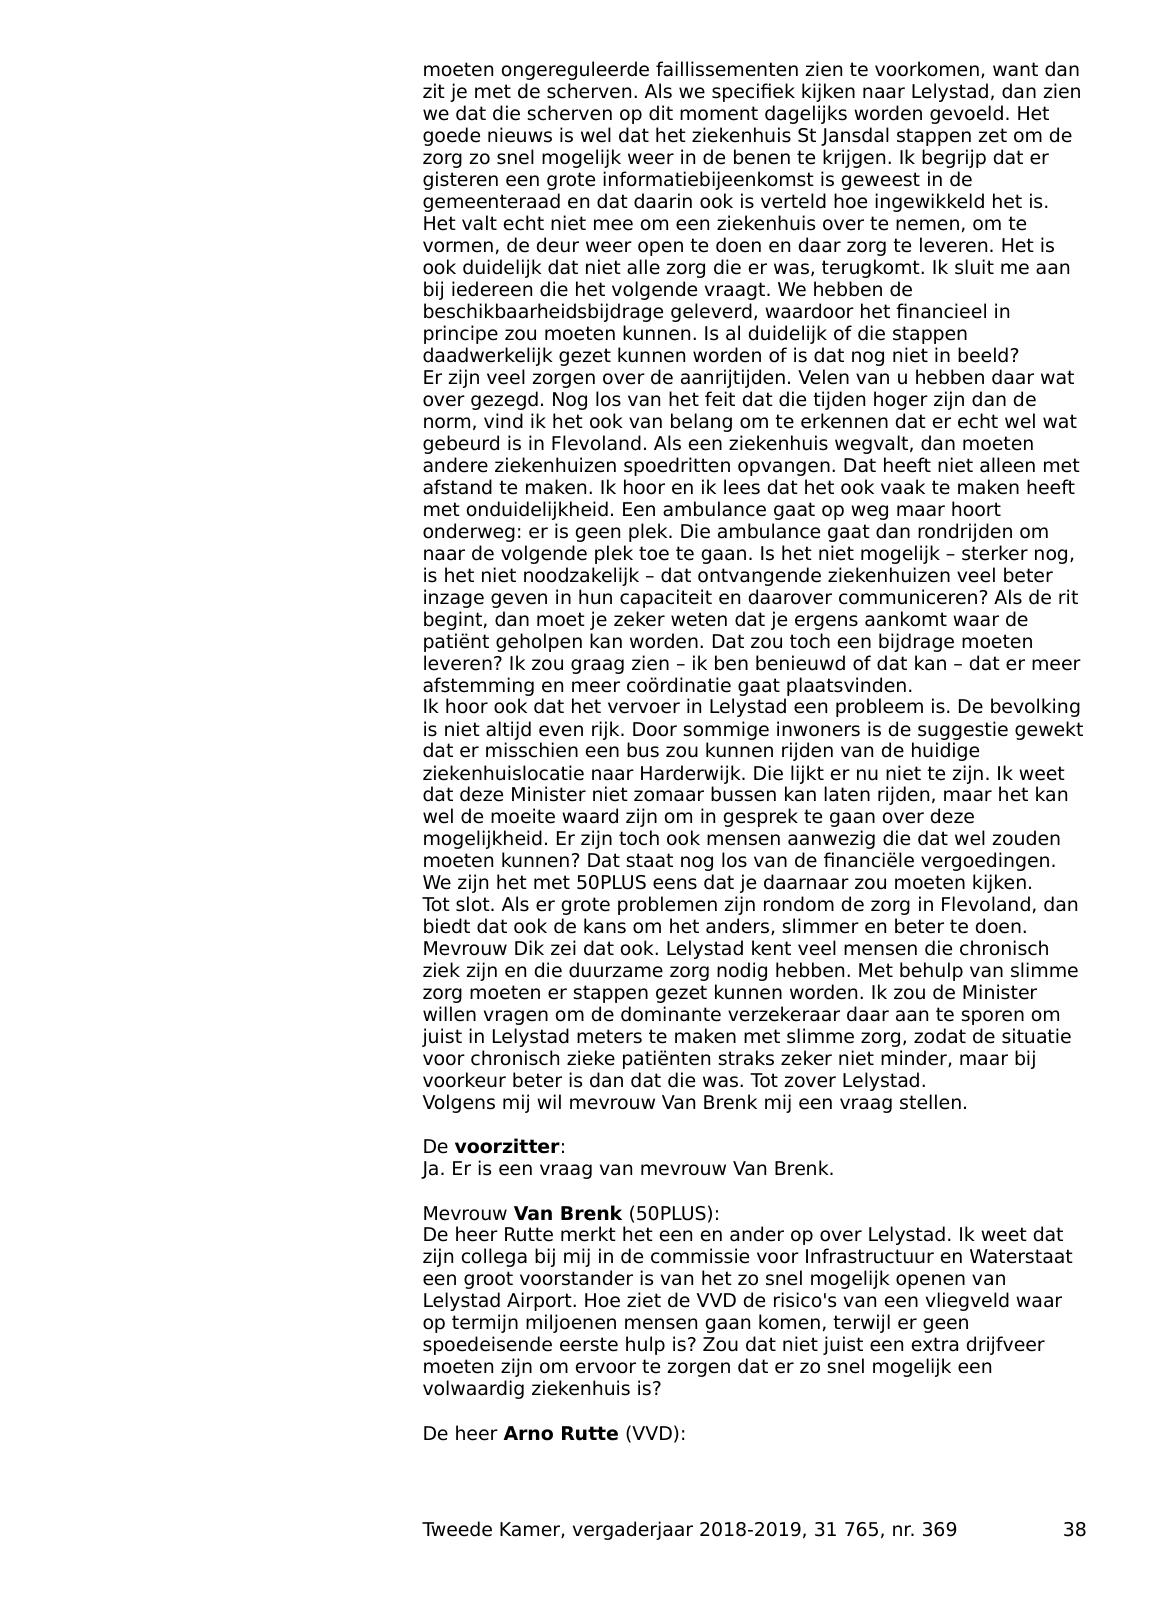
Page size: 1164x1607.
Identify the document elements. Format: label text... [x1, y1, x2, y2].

text Mevrouw Van Brenk (50PLUS): [422, 1202, 1087, 1224]
text De heer Rutte merkt het een en ander op over Lelystad. Ik weet dat zijn collega bij mij in de commissie voor Infrastructuur en Waterstaat een groot voorstander is van het zo snel mogelijk openen van Lelystad Airport. Hoe ziet de VVD de risico's van een vliegveld waar op termijn miljoenen mensen gaan komen, terwijl er geen spoedeisende eerste hulp is? Zou dat niet juist een extra drijfveer moeten zijn om ervoor te zorgen dat er zo snel mogelijk een volwaardig ziekenhuis is? [422, 1224, 1087, 1400]
text Ja. Er is een vraag van mevrouw Van Brenk. [422, 1158, 1087, 1180]
text Volgens mij wil mevrouw Van Brenk mij een vraag stellen. [422, 1092, 1087, 1114]
text Er zijn veel zorgen over de aanrijtijden. Velen van u hebben daar wat over gezegd. Nog los van het feit dat die tijden hoger zijn dan de norm, vind ik het ook van belang om te erkennen dat er echt wel wat gebeurd is in Flevoland. Als een ziekenhuis wegvalt, dan moeten andere ziekenhuizen spoedritten opvangen. Dat heeft niet alleen met afstand te maken. Ik hoor en ik lees dat het ook vaak te maken heeft met onduidelijkheid. Een ambulance gaat op weg maar hoort onderweg: er is geen plek. Die ambulance gaat dan rondrijden om naar de volgende plek toe te gaan. Is het niet mogelijk – sterker nog, is het niet noodzakelijk – dat ontvangende ziekenhuizen veel beter inzage geven in hun capaciteit en daarover communiceren? Als de rit begint, dan moet je zeker weten dat je ergens aankomt waar de patiënt geholpen kan worden. Dat zou toch een bijdrage moeten leveren? Ik zou graag zien – ik ben benieuwd of dat kan – dat er meer afstemming en meer coördinatie gaat plaatsvinden. [422, 367, 1087, 696]
text moeten ongereguleerde faillissementen zien te voorkomen, want dan zit je met de scherven. Als we specifiek kijken naar Lelystad, dan zien we dat die scherven op dit moment dagelijks worden gevoeld. Het goede nieuws is wel dat het ziekenhuis St Jansdal stappen zet om de zorg zo snel mogelijk weer in de benen te krijgen. Ik begrijp dat er gisteren een grote informatiebijeenkomst is geweest in de gemeenteraad en dat daarin ook is verteld hoe ingewikkeld het is. Het valt echt niet mee om een ziekenhuis over te nemen, om te vormen, de deur weer open te doen en daar zorg te leveren. Het is ook duidelijk dat niet alle zorg die er was, terugkomt. Ik sluit me aan bij iedereen die het volgende vraagt. We hebben de beschikbaarheidsbijdrage geleverd, waardoor het financieel in principe zou moeten kunnen. Is al duidelijk of die stappen daadwerkelijk gezet kunnen worden of is dat nog niet in beeld? [422, 59, 1087, 367]
text Tot slot. Als er grote problemen zijn rondom de zorg in Flevoland, dan biedt dat ook de kans om het anders, slimmer en beter te doen. Mevrouw Dik zei dat ook. Lelystad kent veel mensen die chronisch ziek zijn en die duurzame zorg nodig hebben. Met behulp van slimme zorg moeten er stappen gezet kunnen worden. Ik zou de Minister willen vragen om de dominante verzekeraar daar aan te sporen om juist in Lelystad meters te maken met slimme zorg, zodat de situatie voor chronisch zieke patiënten straks zeker niet minder, maar bij voorkeur beter is dan dat die was. Tot zover Lelystad. [422, 894, 1087, 1092]
text De voorzitter: [422, 1136, 1087, 1158]
text De heer Arno Rutte (VVD): [422, 1422, 1087, 1444]
text Ik hoor ook dat het vervoer in Lelystad een probleem is. De bevolking is niet altijd even rijk. Door sommige inwoners is de suggestie gewekt dat er misschien een bus zou kunnen rijden van de huidige ziekenhuislocatie naar Harderwijk. Die lijkt er nu niet te zijn. Ik weet dat deze Minister niet zomaar bussen kan laten rijden, maar het kan wel de moeite waard zijn om in gesprek te gaan over deze mogelijkheid. Er zijn toch ook mensen aanwezig die dat wel zouden moeten kunnen? Dat staat nog los van de financiële vergoedingen. We zijn het met 50PLUS eens dat je daarnaar zou moeten kijken. [422, 696, 1087, 894]
